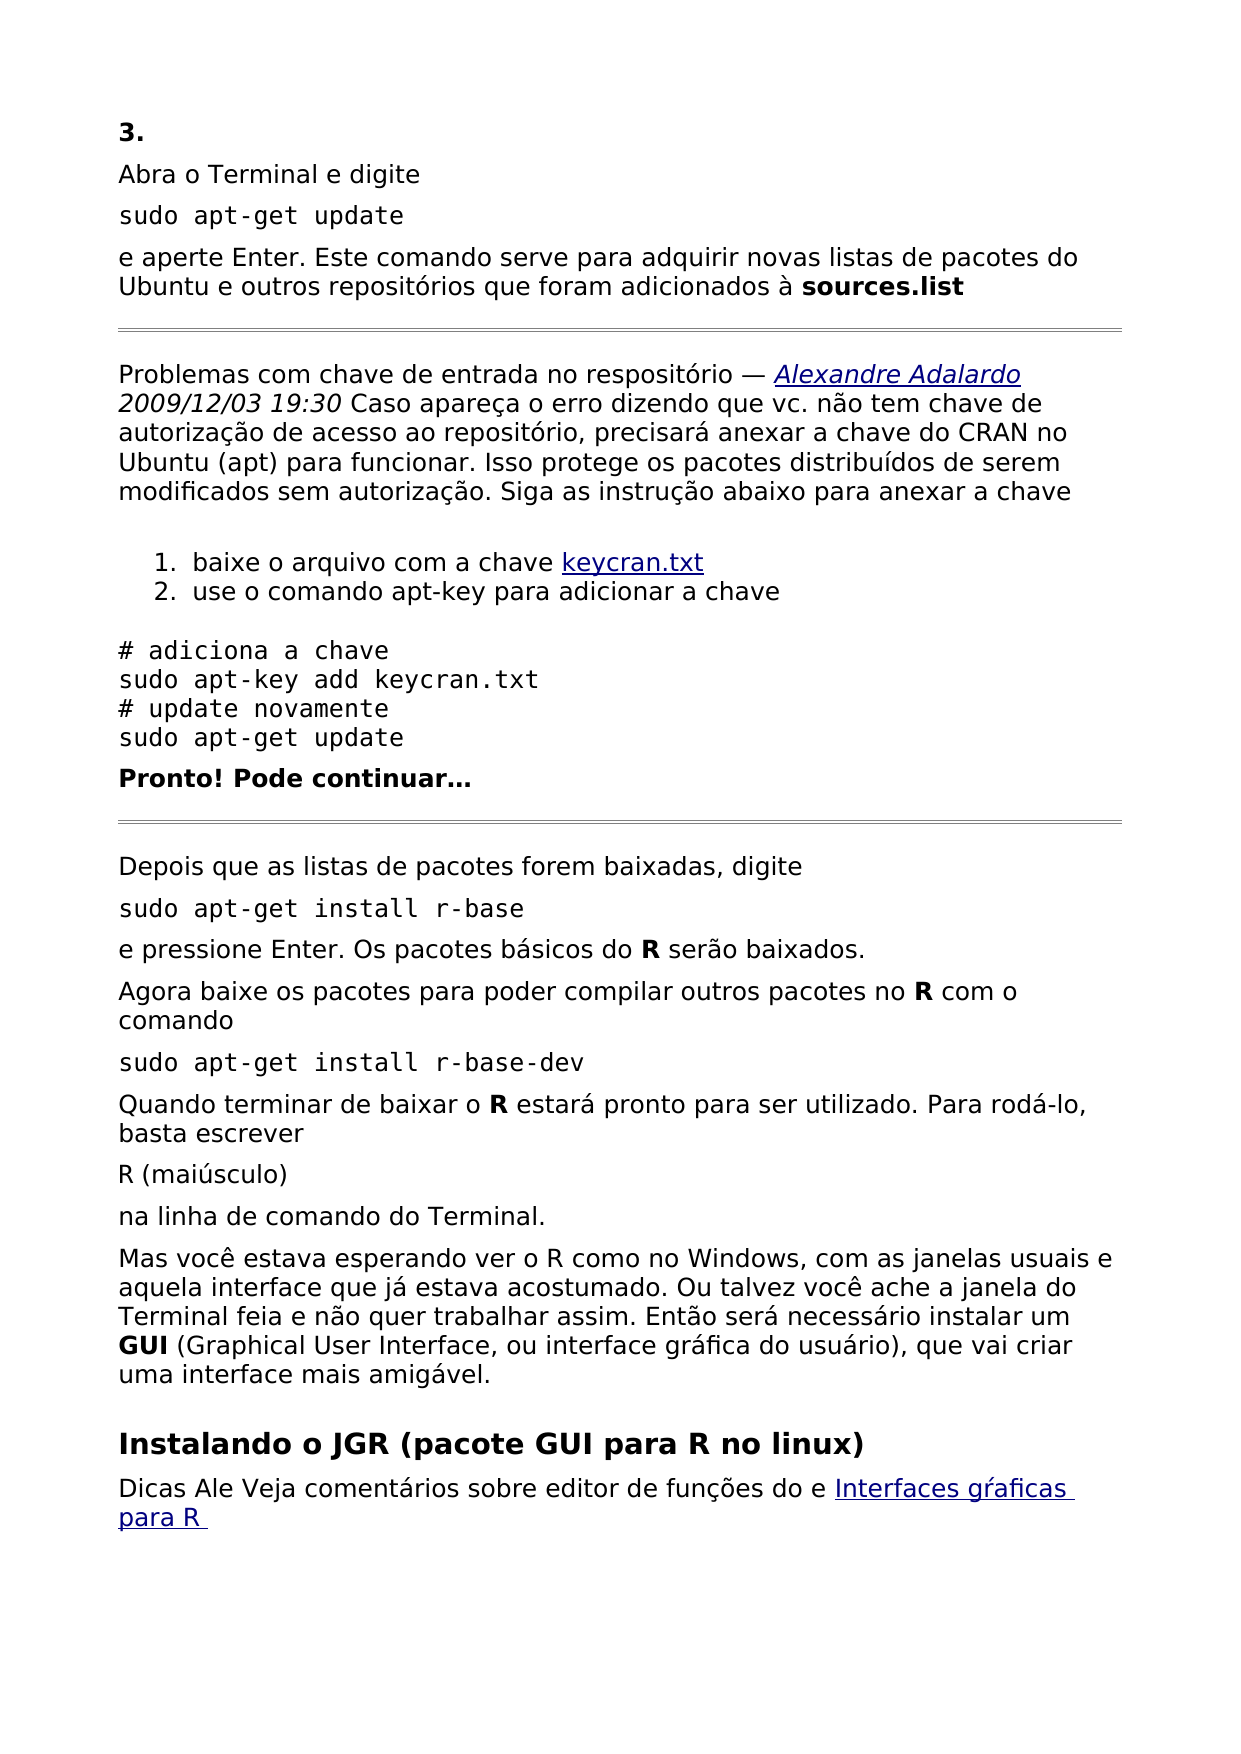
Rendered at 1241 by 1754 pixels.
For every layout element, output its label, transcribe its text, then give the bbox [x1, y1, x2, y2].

subtitle 3. [118, 118, 1122, 147]
list baixe o arquivo com a chave keycran.txt [177, 548, 1122, 577]
subtitle Instalando o JGR (pacote GUI para R no linux) [118, 1427, 1122, 1461]
text Quando terminar de baixar o R estará pronto para ser utilizado. Para rodá-lo, basta escrever [118, 1090, 1122, 1148]
text sudo apt-get install r-base-dev [118, 1048, 1122, 1077]
text e pressione Enter. Os pacotes básicos do R serão baixados. [118, 936, 1122, 965]
text sudo apt-get update [118, 201, 1122, 231]
list use o comando apt-key para adicionar a chave [177, 577, 1122, 606]
text Dicas Ale Veja comentários sobre editor de funções do e Interfaces gŕaficas para R [118, 1474, 1122, 1532]
text Pronto! Pode continuar… [118, 764, 1122, 793]
text R (maiúsculo) [118, 1161, 1122, 1190]
text Depois que as listas de pacotes forem baixadas, digite [118, 852, 1122, 882]
text e aperte Enter. Este comando serve para adquirir novas listas de pacotes do Ubuntu e outros repositórios que foram adicionados à sources.list [118, 243, 1122, 301]
text # adiciona a chave sudo apt-key add keycran.txt # update novamente sudo apt-get update [118, 636, 1122, 753]
text na linha de comando do Terminal. [118, 1202, 1122, 1232]
text Abra o Terminal e digite [118, 160, 1122, 189]
text Mas você estava esperando ver o R como no Windows, com as janelas usuais e aquela interface que já estava acostumado. Ou talvez você ache a janela do Terminal feia e não quer trabalhar assim. Então será necessário instalar um GUI (Graphical User Interface, ou interface gráfica do usuário), que vai criar uma interface mais amigável. [118, 1244, 1122, 1390]
text Problemas com chave de entrada no respositório — Alexandre Adalardo 2009/12/03 19:30 Caso apareça o erro dizendo que vc. não tem chave de autorização de acesso ao repositório, precisará anexar a chave do CRAN no Ubuntu (apt) para funcionar. Isso protege os pacotes distribuídos de serem modificados sem autorização. Siga as instrução abaixo para anexar a chave [118, 360, 1122, 506]
text sudo apt-get install r-base [118, 894, 1122, 923]
text Agora baixe os pacotes para poder compilar outros pacotes no R com o comando [118, 977, 1122, 1036]
